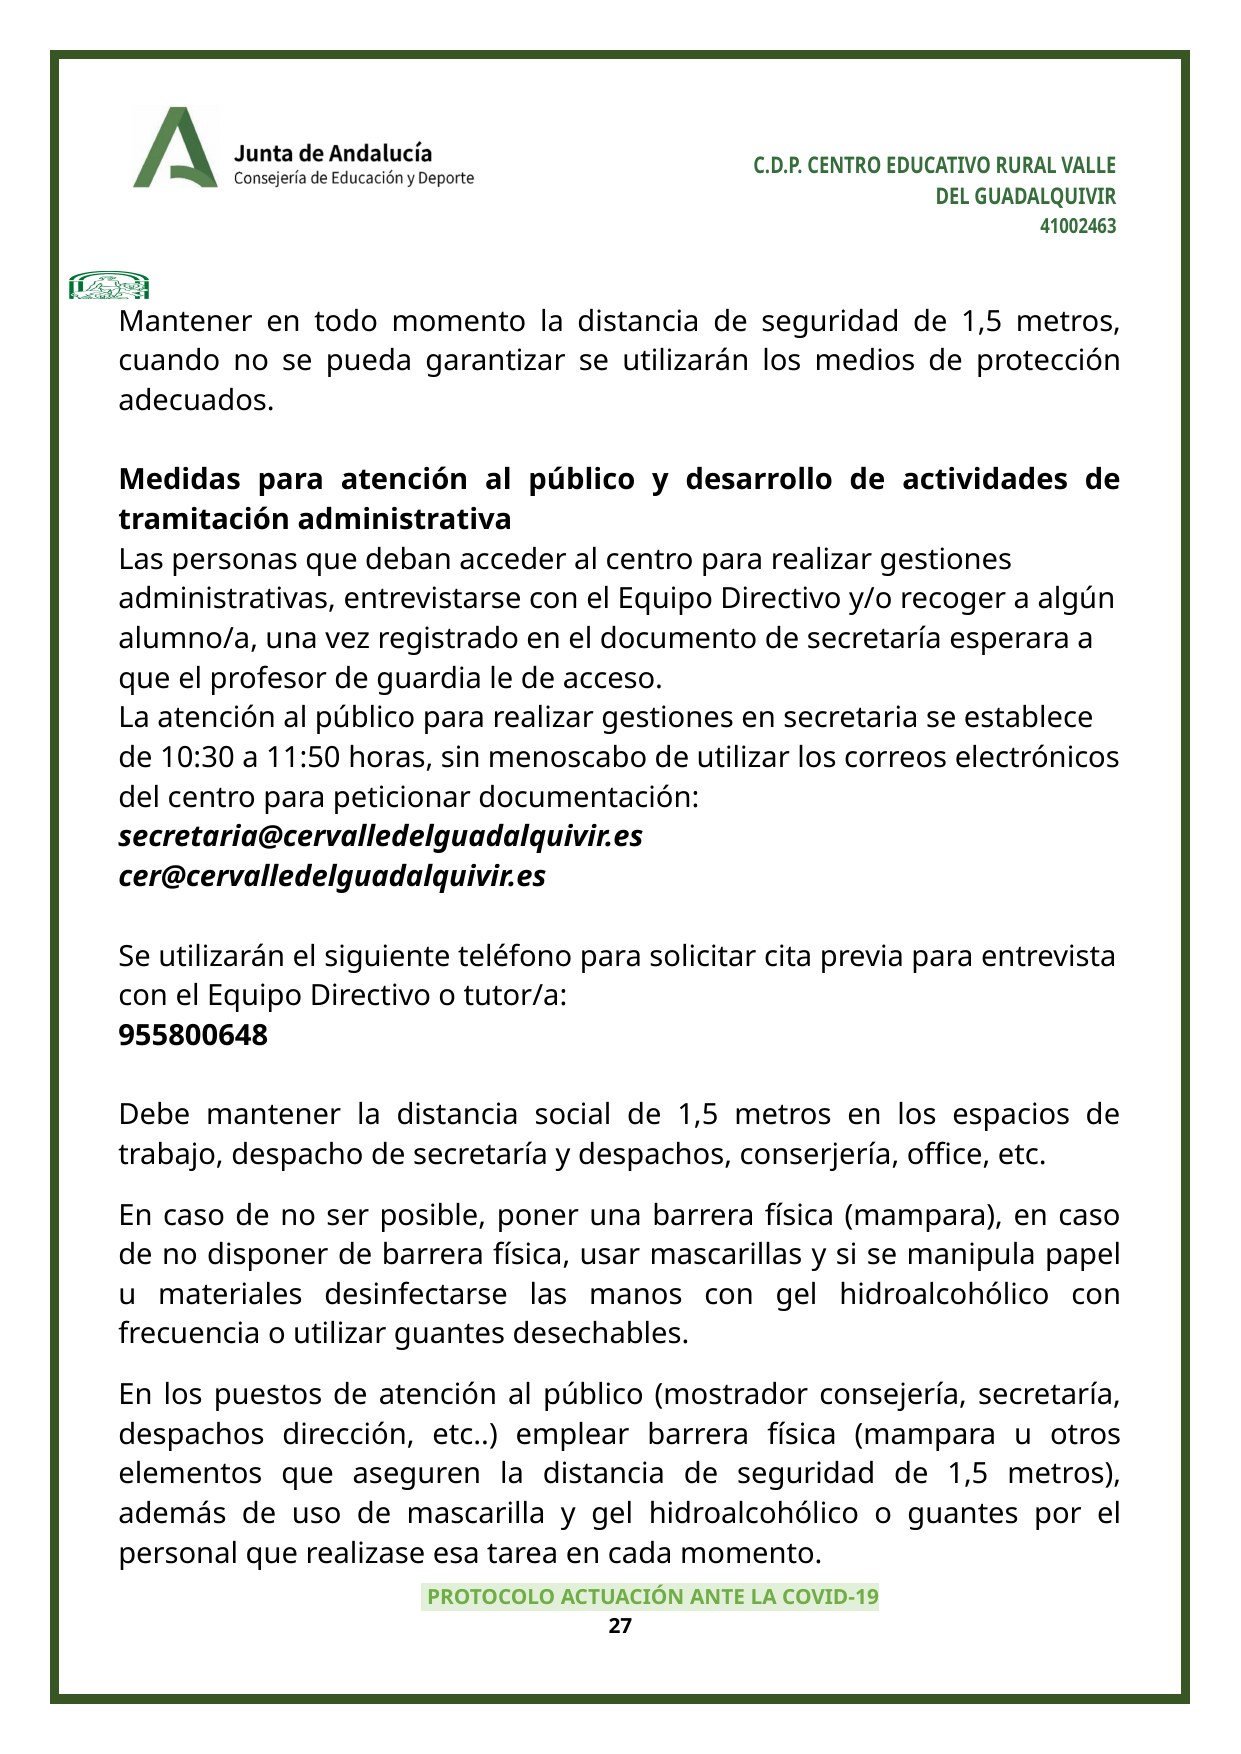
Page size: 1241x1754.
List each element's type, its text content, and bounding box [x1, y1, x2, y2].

text Se utilizarán el siguiente teléfono para solicitar cita previa para entrevista con el Equipo Directivo o tutor/a: [118, 935, 1122, 1014]
text La atención al público para realizar gestiones en secretaria se establece de 10:30 a 11:50 horas, sin menoscabo de utilizar los correos electrónicos del centro para peticionar documentación: [118, 697, 1122, 816]
text Debe mantener la distancia social de 1,5 metros en los espacios de trabajo, despacho de secretaría y despachos, conserjería, office, etc. [118, 1093, 1122, 1173]
text cer@cervalledelguadalquivir.es [118, 855, 1122, 895]
picture [65, 271, 153, 300]
text Las personas que deban acceder al centro para realizar gestiones administrativas, entrevistarse con el Equipo Directivo y/o recoger a algún alumno/a, una vez registrado en el documento de secretaría esperara a que el profesor de guardia le de acceso. [118, 538, 1122, 697]
text 955800648 [118, 1014, 1122, 1054]
text Medidas para atención al público y desarrollo de actividades de tramitación administrativa [118, 458, 1122, 538]
text En caso de no ser posible, poner una barrera física (mampara), en caso de no disponer de barrera física, usar mascarillas y si se manipula papel u materiales desinfectarse las manos con gel hidroalcohólico con frecuencia o utilizar guantes desechables. [118, 1194, 1122, 1352]
text secretaria@cervalledelguadalquivir.es [118, 816, 1122, 855]
text Mantener en todo momento la distancia de seguridad de 1,5 metros, cuando no se pueda garantizar se utilizarán los medios de protección adecuados. [118, 300, 1122, 419]
text En los puestos de atención al público (mostrador consejería, secretaría, despachos dirección, etc..) emplear barrera física (mampara u otros elementos que aseguren la distancia de seguridad de 1,5 metros), además de uso de mascarilla y gel hidroalcohólico o guantes por el personal que realizase esa tarea en cada momento. [118, 1373, 1122, 1572]
